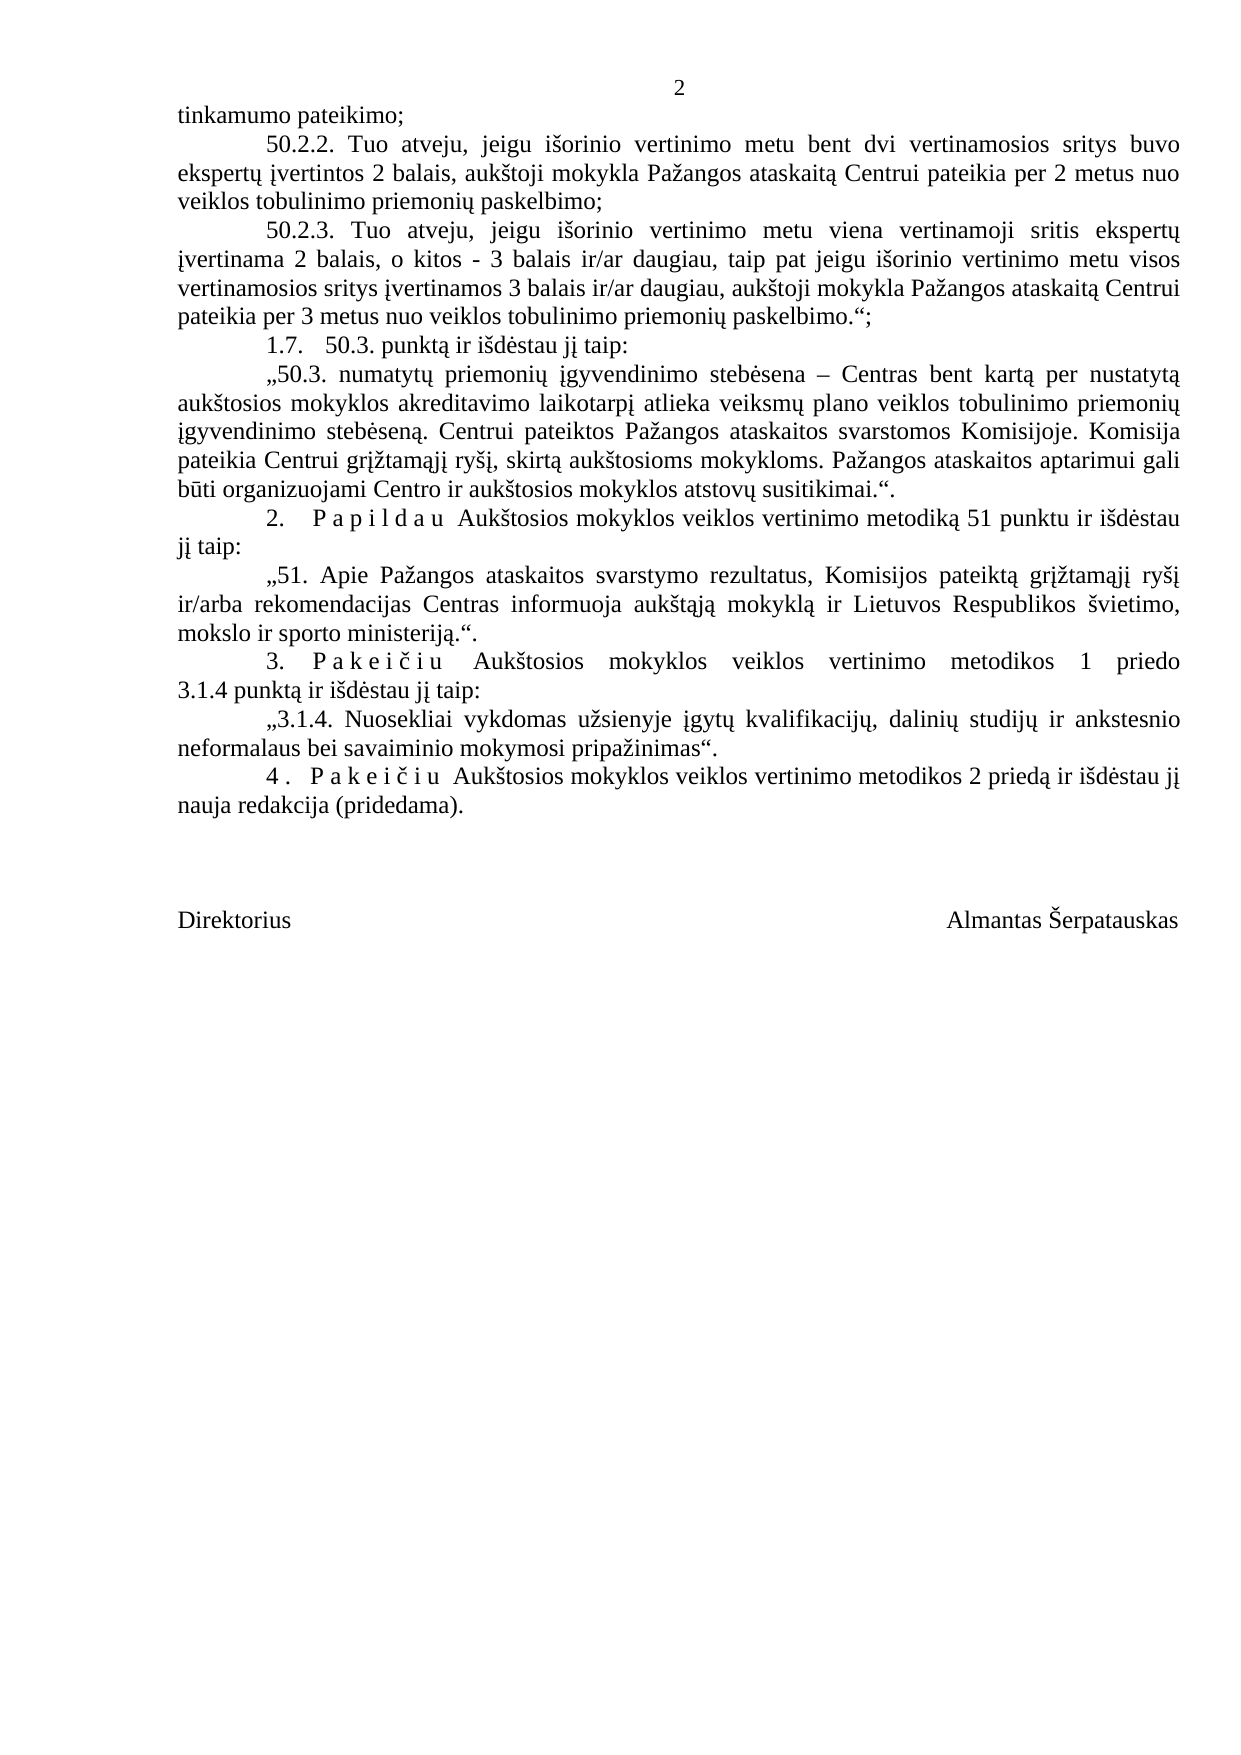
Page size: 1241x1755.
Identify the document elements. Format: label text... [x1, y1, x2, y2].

text tinkamumo pateikimo; [177, 100, 1181, 129]
text 4. Pakeičiu Aukštosios mokyklos veiklos vertinimo metodikos 2 priedą ir išdėstau jį nauja redakcija (pridedama). [177, 761, 1181, 819]
text 50.2.2. Tuo atveju, jeigu išorinio vertinimo metu bent dvi vertinamosios sritys buvo ekspertų įvertintos 2 balais, aukštoji mokykla Pažangos ataskaitą Centrui pateikia per 2 metus nuo veiklos tobulinimo priemonių paskelbimo; [177, 129, 1181, 215]
text 1.7. 50.3. punktą ir išdėstau jį taip: [177, 330, 1181, 359]
text Direktorius Almantas Šerpatauskas [177, 905, 1181, 934]
text „3.1.4. Nuosekliai vykdomas užsienyje įgytų kvalifikacijų, dalinių studijų ir ankstesnio neformalaus bei savaiminio mokymosi pripažinimas“. [177, 704, 1181, 761]
text „51. Apie Pažangos ataskaitos svarstymo rezultatus, Komisijos pateiktą grįžtamąjį ryšį ir/arba rekomendacijas Centras informuoja aukštąją mokyklą ir Lietuvos Respublikos švietimo, mokslo ir sporto ministeriją.“. [177, 560, 1181, 646]
text „50.3. numatytų priemonių įgyvendinimo stebėsena – Centras bent kartą per nustatytą aukštosios mokyklos akreditavimo laikotarpį atlieka veiksmų plano veiklos tobulinimo priemonių įgyvendinimo stebėseną. Centrui pateiktos Pažangos ataskaitos svarstomos Komisijoje. Komisija pateikia Centrui grįžtamąjį ryšį, skirtą aukštosioms mokykloms. Pažangos ataskaitos aptarimui gali būti organizuojami Centro ir aukštosios mokyklos atstovų susitikimai.“. [177, 359, 1181, 503]
text 2. Papildau Aukštosios mokyklos veiklos vertinimo metodiką 51 punktu ir išdėstau jį taip: [177, 503, 1181, 560]
text 3. Pakeičiu Aukštosios mokyklos veiklos vertinimo metodikos 1 priedo 3.1.4 punktą ir išdėstau jį taip: [177, 646, 1181, 704]
text 50.2.3. Tuo atveju, jeigu išorinio vertinimo metu viena vertinamoji sritis ekspertų įvertinama 2 balais, o kitos - 3 balais ir/ar daugiau, taip pat jeigu išorinio vertinimo metu visos vertinamosios sritys įvertinamos 3 balais ir/ar daugiau, aukštoji mokykla Pažangos ataskaitą Centrui pateikia per 3 metus nuo veiklos tobulinimo priemonių paskelbimo.“; [177, 215, 1181, 330]
